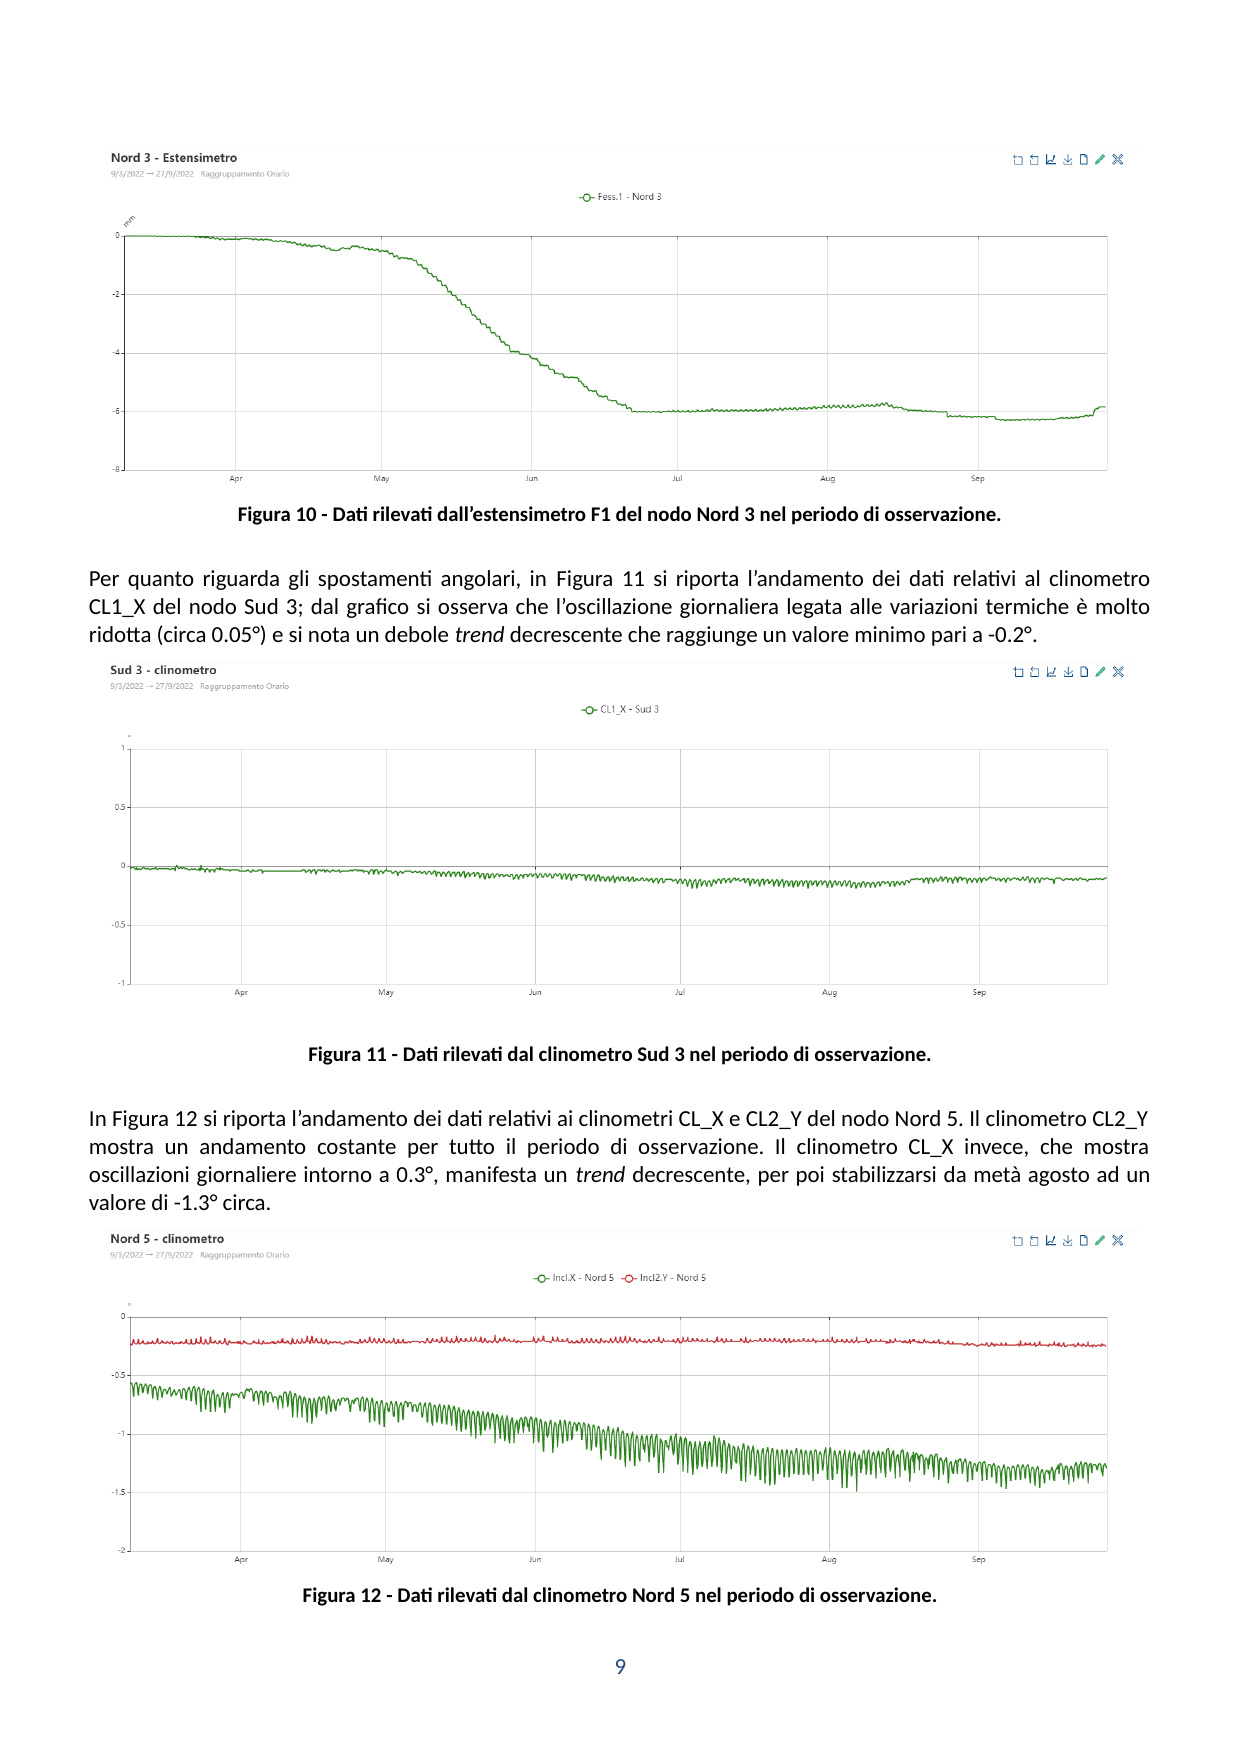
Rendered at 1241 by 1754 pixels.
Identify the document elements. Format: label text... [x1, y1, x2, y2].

picture [103, 1228, 1137, 1570]
picture [103, 661, 1137, 1004]
text Figura 11 - Dati rilevati dal clinometro Sud 3 nel periodo di osservazione. [89, 1041, 1152, 1066]
picture [103, 147, 1137, 489]
text In Figura 12 si riporta l’andamento dei dati relativi ai clinometri CL_X e CL2_Y del nodo Nord 5. Il clinometro CL2_Y mostra un andamento costante per tutto il periodo di osservazione. Il clinometro CL_X invece, che mostra oscillazioni giornaliere intorno a 0.3°, manifesta un trend decrescente, per poi stabilizzarsi da metà agosto ad un valore di -1.3° circa. [89, 1104, 1152, 1216]
text Per quanto riguarda gli spostamenti angolari, in Figura 11 si riporta l’andamento dei dati relativi al clinometro CL1_X del nodo Sud 3; dal grafico si osserva che l’oscillazione giornaliera legata alle variazioni termiche è molto ridotta (circa 0.05°) e si nota un debole trend decrescente che raggiunge un valore minimo pari a -0.2°. [89, 564, 1152, 648]
text Figura 12 - Dati rilevati dal clinometro Nord 5 nel periodo di osservazione. [89, 1582, 1152, 1608]
text Figura 10 - Dati rilevati dall’estensimetro F1 del nodo Nord 3 nel periodo di osservazione. [89, 502, 1152, 527]
